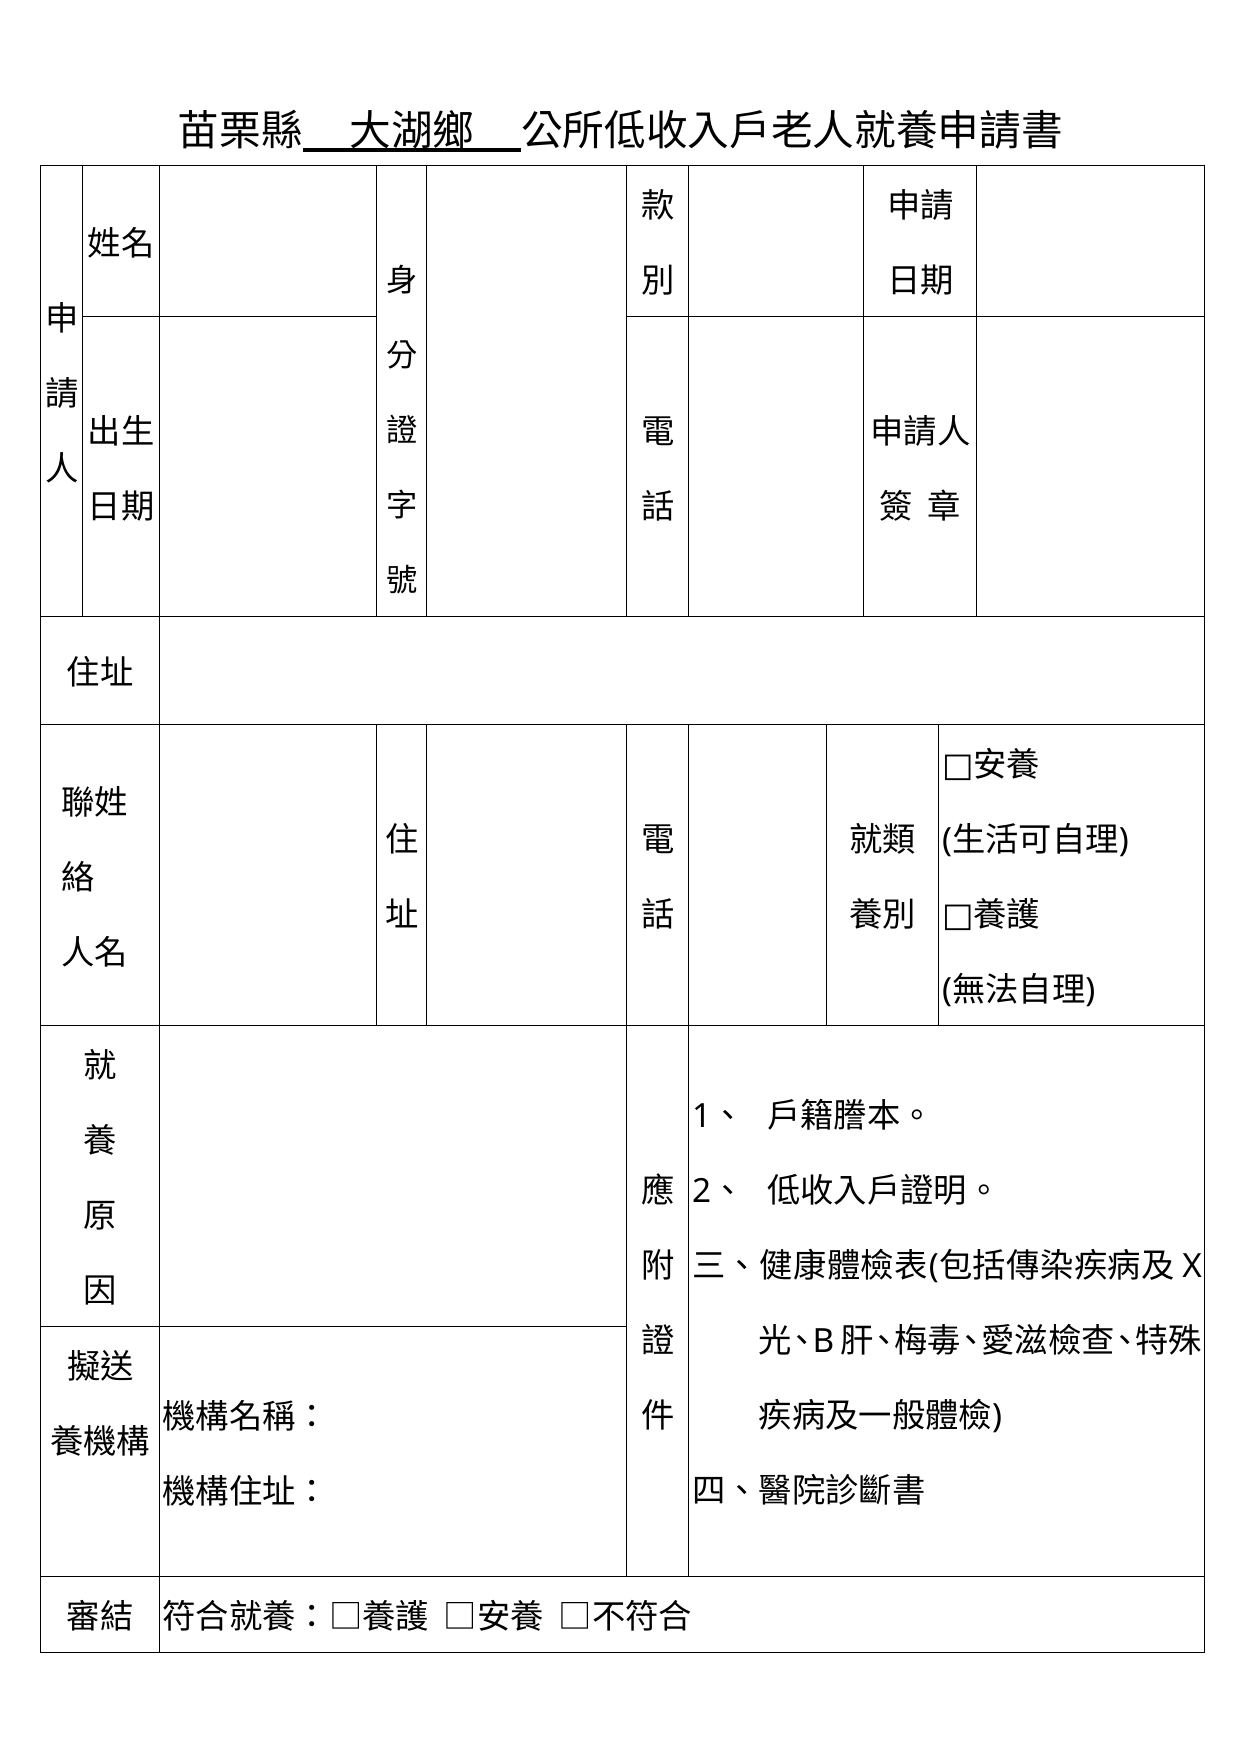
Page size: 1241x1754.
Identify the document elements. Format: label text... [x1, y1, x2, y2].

table_header [689, 166, 863, 316]
table_cell 聯姓 絡 人名 [41, 725, 159, 1025]
table_cell 機構名稱： 機構住址： [160, 1327, 626, 1576]
table_cell [689, 725, 826, 1025]
table_header 款別 [627, 166, 688, 316]
table_cell 擬送 養機構 [41, 1327, 159, 1576]
table_cell 申請人 簽 章 [864, 317, 976, 616]
table_header 身 分證字號 [377, 166, 426, 616]
table_cell 戶籍謄本。 低收入戶證明。 三、健康體檢表(包括傳染疾病及X光、B肝、梅毒、愛滋檢查、特殊疾病及一般體檢) 四、醫院診斷書 [689, 1026, 1204, 1576]
table_cell 符合就養：□養護 □安養 □不符合 [160, 1577, 1204, 1652]
table_cell 出生日期 [83, 317, 159, 616]
table_cell 就類 養別 [827, 725, 938, 1025]
table_header 姓名 [83, 166, 159, 316]
table_cell [427, 725, 626, 1025]
table_cell 住址 [377, 725, 426, 1025]
table_cell 住址 [41, 617, 159, 724]
table_cell 電話 [627, 317, 688, 616]
table_cell [160, 725, 376, 1025]
table_header 申請 日期 [864, 166, 976, 316]
text 苗栗縣 大湖鄉 公所低收入戶老人就養申請書 [89, 89, 1152, 164]
table_cell [977, 317, 1204, 616]
table_cell [689, 317, 863, 616]
table_cell 電話 [627, 725, 688, 1025]
table_cell 審結 [41, 1577, 159, 1652]
table_cell [160, 1026, 626, 1326]
table_cell 就 養 原 因 [41, 1026, 159, 1326]
table_cell [160, 317, 376, 616]
table_cell 應附證件 [627, 1026, 688, 1576]
table_cell □安養 (生活可自理) □養護 (無法自理) [939, 725, 1204, 1025]
table_header [977, 166, 1204, 316]
table_header [160, 166, 376, 316]
table_cell [160, 617, 1204, 724]
table_header [427, 166, 626, 616]
table_header 申 請 人 [41, 166, 82, 616]
